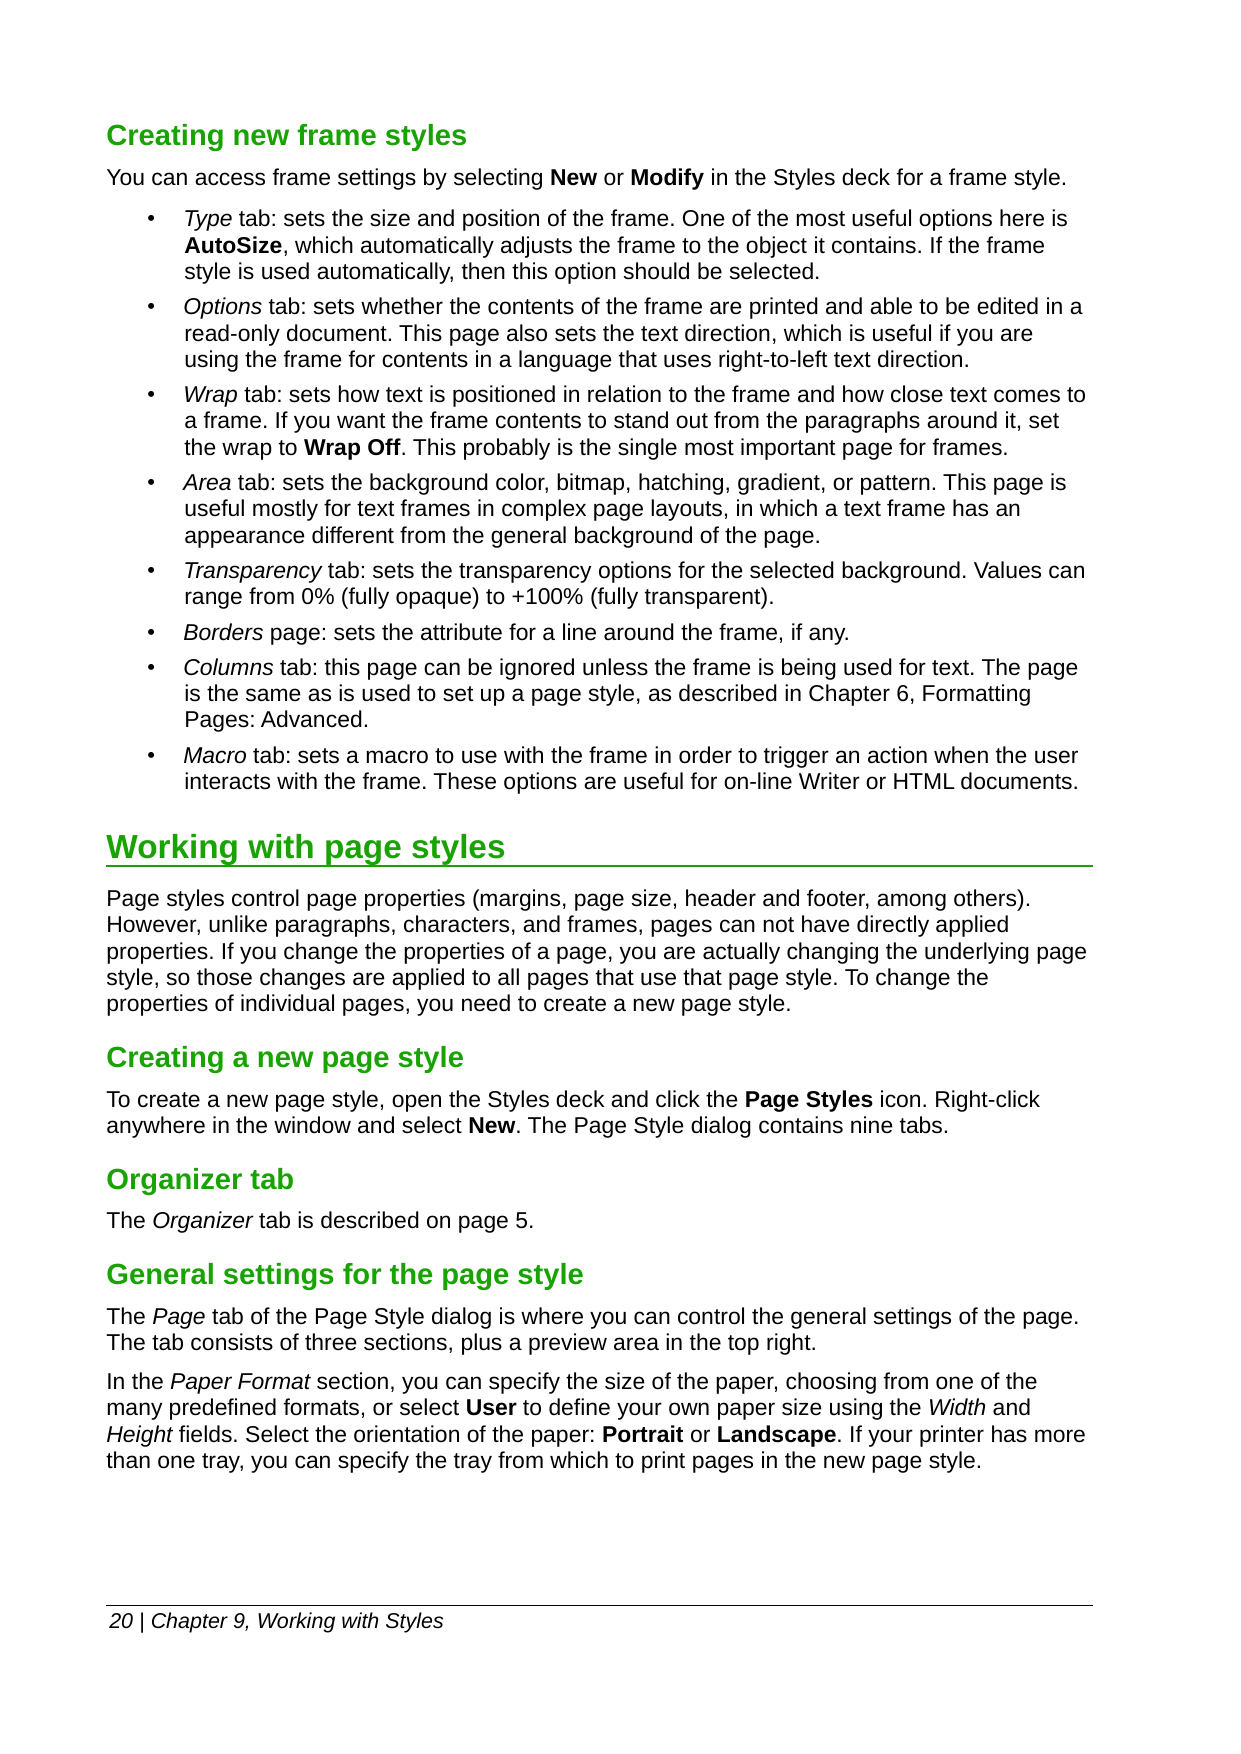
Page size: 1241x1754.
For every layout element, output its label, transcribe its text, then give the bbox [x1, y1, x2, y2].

text The Page tab of the Page Style dialog is where you can control the general settings of the page. The tab consists of three sections, plus a preview area in the top right. [106, 1303, 1093, 1355]
list You can access frame settings by selecting New or Modify in the Styles deck for a frame style. [106, 163, 1093, 190]
list Macro tab: sets a macro to use with the frame in order to trigger an action when the user interacts with the frame. These options are useful for on-line Writer or HTML documents. [144, 739, 1093, 797]
text In the Paper Format section, you can specify the size of the paper, choosing from one of the many predefined formats, or select User to define your own paper size using the Width and Height fields. Select the orientation of the paper: Portrait or Landscape. If your printer has more than one tray, you can specify the tray from which to print pages in the new page style. [106, 1368, 1093, 1473]
list Area tab: sets the background color, bitmap, hatching, gradient, or pattern. This page is useful mostly for text frames in complex page layouts, in which a text frame has an appearance different from the general background of the page. [144, 466, 1093, 548]
subtitle Working with page styles [106, 827, 1093, 865]
list Type tab: sets the size and position of the frame. One of the most useful options here is AutoSize, which automatically adjusts the frame to the object it contains. If the frame style is used automatically, then this option should be selected. [144, 202, 1093, 284]
list Options tab: sets whether the contents of the frame are printed and able to be edited in a read-only document. This page also sets the text direction, which is useful if you are using the frame for contents in a language that uses right-to-left text direction. [144, 290, 1093, 372]
list Columns tab: this page can be ignored unless the frame is being used for text. The page is the same as is used to set up a page style, as described in Chapter 6, Formatting Pages: Advanced. [144, 651, 1093, 733]
subtitle Creating a new page style [106, 1040, 1093, 1074]
list Transparency tab: sets the transparency options for the selected background. Values can range from 0% (fully opaque) to +100% (fully transparent). [144, 554, 1093, 609]
subtitle Creating new frame styles [106, 118, 1093, 152]
text The Organizer tab is described on page 7. [106, 1207, 1093, 1234]
text Page styles control page properties (margins, page size, header and footer, among others). However, unlike paragraphs, characters, and frames, pages can not have directly applied properties. If you change the properties of a page, you are actually changing the underlying page style, so those changes are applied to all pages that use that page style. To change the properties of individual pages, you need to create a new page style. [106, 885, 1093, 1017]
subtitle Organizer tab [106, 1162, 1093, 1196]
list Wrap tab: sets how text is positioned in relation to the frame and how close text comes to a frame. If you want the frame contents to stand out from the paragraphs around it, set the wrap to Wrap Off. This probably is the single most important page for frames. [144, 378, 1093, 460]
text To create a new page style, open the Styles deck and click the Page Styles icon. Right-click anywhere in the window and select New. The Page Style dialog contains nine tabs. [106, 1086, 1093, 1138]
list Borders page: sets the attribute for a line around the frame, if any. [144, 616, 1093, 645]
subtitle General settings for the page style [106, 1257, 1093, 1291]
